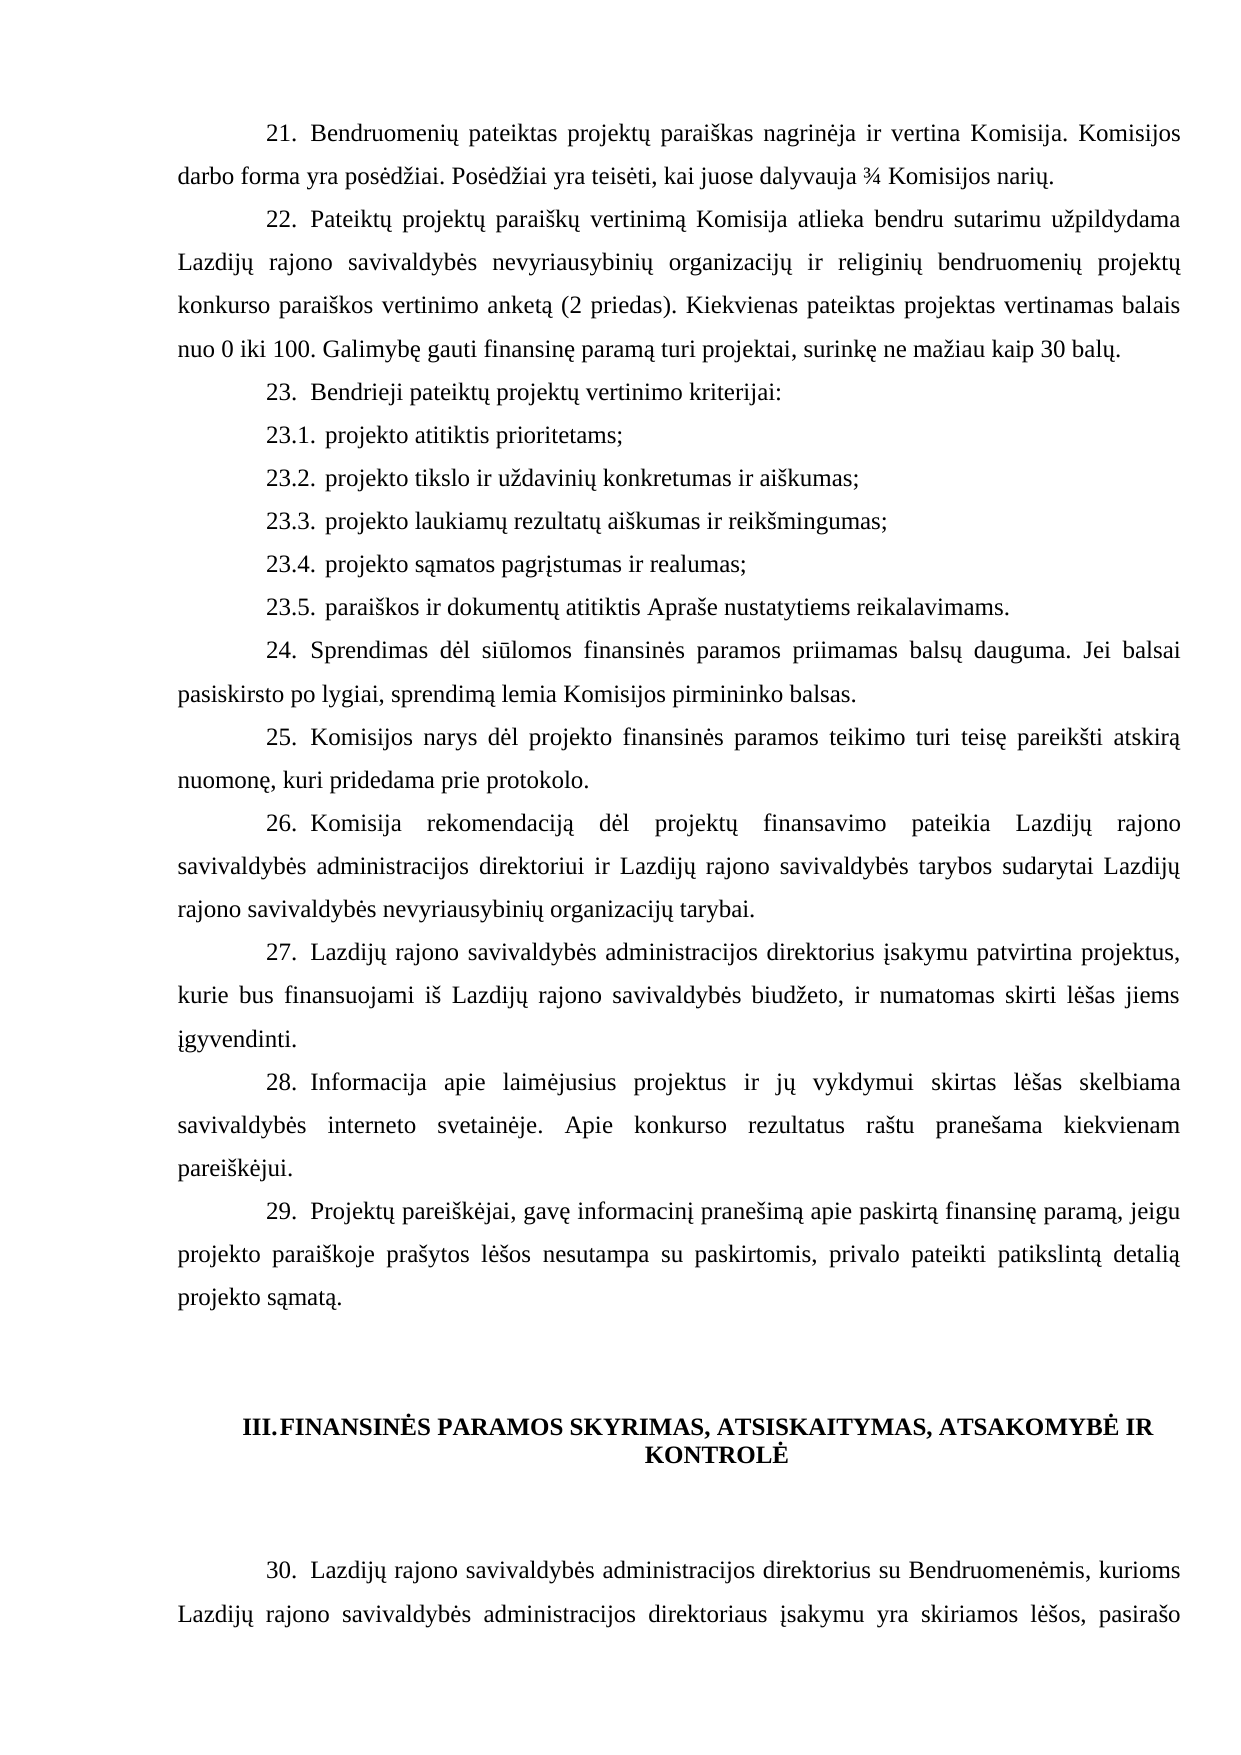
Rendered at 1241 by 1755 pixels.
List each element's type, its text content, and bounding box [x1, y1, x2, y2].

text 22. Pateiktų projektų paraiškų vertinimą Komisija atlieka bendru sutarimu užpildydama Lazdijų rajono savivaldybės nevyriausybinių organizacijų ir religinių bendruomenių projektų konkurso paraiškos vertinimo anketą (2 priedas). Kiekvienas pateiktas projektas vertinamas balais nuo 0 iki 100. Galimybę gauti finansinę paramą turi projektai, surinkę ne mažiau kaip 30 balų. [177, 204, 1181, 362]
text 26. Komisija rekomendaciją dėl projektų finansavimo pateikia Lazdijų rajono savivaldybės administracijos direktoriui ir Lazdijų rajono savivaldybės tarybos sudarytai Lazdijų rajono savivaldybės nevyriausybinių organizacijų tarybai. [177, 808, 1181, 923]
text 28. Informacija apie laimėjusius projektus ir jų vykdymui skirtas lėšas skelbiama savivaldybės interneto svetainėje. Apie konkurso rezultatus raštu pranešama kiekvienam pareiškėjui. [177, 1067, 1181, 1182]
text 30. Lazdijų rajono savivaldybės administracijos direktorius su Bendruomenėmis, kurioms Lazdijų rajono savivaldybės administracijos direktoriaus įsakymu yra skiriamos lėšos, pasirašo [177, 1556, 1181, 1627]
text III. FINANSINĖS PARAMOS SKYRIMAS, ATSISKAITYMAS, ATSAKOMYBĖ IR KONTROLĖ [215, 1412, 1181, 1469]
text 23.5. paraiškos ir dokumentų atitiktis Apraše nustatytiems reikalavimams. [177, 592, 1181, 621]
text 27. Lazdijų rajono savivaldybės administracijos direktorius įsakymu patvirtina projektus, kurie bus finansuojami iš Lazdijų rajono savivaldybės biudžeto, ir numatomas skirti lėšas jiems įgyvendinti. [177, 937, 1181, 1052]
text 23.3. projekto laukiamų rezultatų aiškumas ir reikšmingumas; [177, 506, 1181, 535]
text 21. Bendruomenių pateiktas projektų paraiškas nagrinėja ir vertina Komisija. Komisijos darbo forma yra posėdžiai. Posėdžiai yra teisėti, kai juose dalyvauja ¾ Komisijos narių. [177, 118, 1181, 190]
text 23.2. projekto tikslo ir uždavinių konkretumas ir aiškumas; [177, 463, 1181, 492]
text 25. Komisijos narys dėl projekto finansinės paramos teikimo turi teisę pareikšti atskirą nuomonę, kuri pridedama prie protokolo. [177, 722, 1181, 794]
text 23. Bendrieji pateiktų projektų vertinimo kriterijai: [177, 377, 1181, 406]
text 24. Sprendimas dėl siūlomos finansinės paramos priimamas balsų dauguma. Jei balsai pasiskirsto po lygiai, sprendimą lemia Komisijos pirmininko balsas. [177, 636, 1181, 707]
text 23.1. projekto atitiktis prioritetams; [177, 420, 1181, 449]
text 29. Projektų pareiškėjai, gavę informacinį pranešimą apie paskirtą finansinę paramą, jeigu projekto paraiškoje prašytos lėšos nesutampa su paskirtomis, privalo pateikti patikslintą detalią projekto sąmatą. [177, 1196, 1181, 1311]
text 23.4. projekto sąmatos pagrįstumas ir realumas; [177, 549, 1181, 578]
